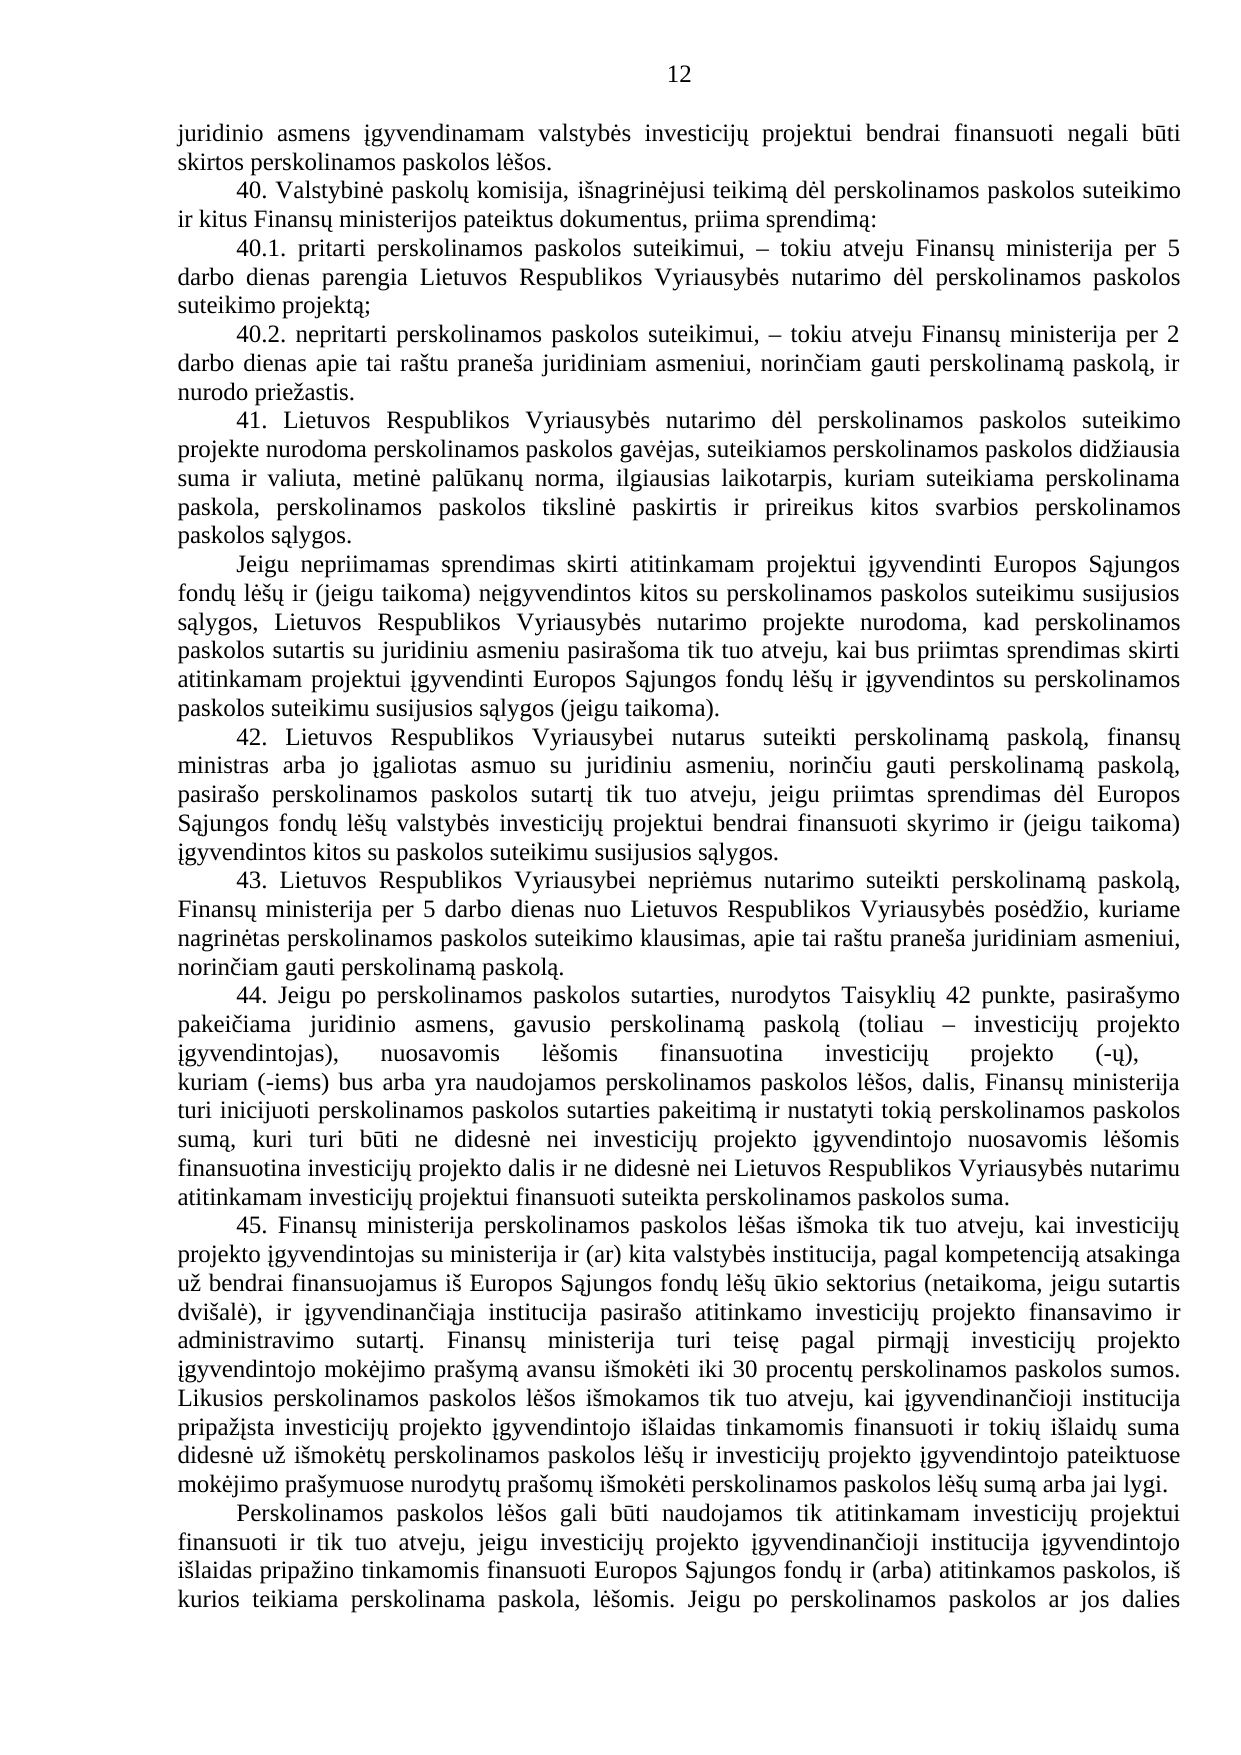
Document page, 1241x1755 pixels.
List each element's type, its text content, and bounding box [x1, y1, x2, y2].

text Jeigu nepriimamas sprendimas skirti atitinkamam projektui įgyvendinti Europos Sąjungos fondų lėšų ir (jeigu taikoma) neįgyvendintos kitos su perskolinamos paskolos suteikimu susijusios sąlygos, Lietuvos Respublikos Vyriausybės nutarimo projekte nurodoma, kad perskolinamos paskolos sutartis su juridiniu asmeniu pasirašoma tik tuo atveju, kai bus priimtas sprendimas skirti atitinkamam projektui įgyvendinti Europos Sąjungos fondų lėšų ir įgyvendintos su perskolinamos paskolos suteikimu susijusios sąlygos (jeigu taikoma). [177, 549, 1181, 722]
text 44. Jeigu po perskolinamos paskolos sutarties, nurodytos Taisyklių 42 punkte, pasirašymo pakeičiama juridinio asmens, gavusio perskolinamą paskolą (toliau – investicijų projekto įgyvendintojas), nuosavomis lėšomis finansuotina investicijų projekto (-ų), kuriam (-iems) bus arba yra naudojamos perskolinamos paskolos lėšos, dalis, Finansų ministerija turi inicijuoti perskolinamos paskolos sutarties pakeitimą ir nustatyti tokią perskolinamos paskolos sumą, kuri turi būti ne didesnė nei investicijų projekto įgyvendintojo nuosavomis lėšomis finansuotina investicijų projekto dalis ir ne didesnė nei Lietuvos Respublikos Vyriausybės nutarimu atitinkamam investicijų projektui finansuoti suteikta perskolinamos paskolos suma. [177, 981, 1181, 1211]
text 40. Valstybinė paskolų komisija, išnagrinėjusi teikimą dėl perskolinamos paskolos suteikimo ir kitus Finansų ministerijos pateiktus dokumentus, priima sprendimą: [177, 176, 1181, 233]
text 43. Lietuvos Respublikos Vyriausybei nepriėmus nutarimo suteikti perskolinamą paskolą, Finansų ministerija per 5 darbo dienas nuo Lietuvos Respublikos Vyriausybės posėdžio, kuriame nagrinėtas perskolinamos paskolos suteikimo klausimas, apie tai raštu praneša juridiniam asmeniui, norinčiam gauti perskolinamą paskolą. [177, 866, 1181, 981]
text 40.1. pritarti perskolinamos paskolos suteikimui, – tokiu atveju Finansų ministerija per 5 darbo dienas parengia Lietuvos Respublikos Vyriausybės nutarimo dėl perskolinamos paskolos suteikimo projektą; [177, 233, 1181, 319]
text 40.2. nepritarti perskolinamos paskolos suteikimui, – tokiu atveju Finansų ministerija per 2 darbo dienas apie tai raštu praneša juridiniam asmeniui, norinčiam gauti perskolinamą paskolą, ir nurodo priežastis. [177, 319, 1181, 406]
text 42. Lietuvos Respublikos Vyriausybei nutarus suteikti perskolinamą paskolą, finansų ministras arba jo įgaliotas asmuo su juridiniu asmeniu, norinčiu gauti perskolinamą paskolą, pasirašo perskolinamos paskolos sutartį tik tuo atveju, jeigu priimtas sprendimas dėl Europos Sąjungos fondų lėšų valstybės investicijų projektui bendrai finansuoti skyrimo ir (jeigu taikoma) įgyvendintos kitos su paskolos suteikimu susijusios sąlygos. [177, 722, 1181, 866]
text Perskolinamos paskolos lėšos gali būti naudojamos tik atitinkamam investicijų projektui finansuoti ir tik tuo atveju, jeigu investicijų projekto įgyvendinančioji institucija įgyvendintojo išlaidas pripažino tinkamomis finansuoti Europos Sąjungos fondų ir (arba) atitinkamos paskolos, iš kurios teikiama perskolinama paskola, lėšomis. Jeigu po perskolinamos paskolos ar jos dalies [177, 1498, 1181, 1613]
text 41. Lietuvos Respublikos Vyriausybės nutarimo dėl perskolinamos paskolos suteikimo projekte nurodoma perskolinamos paskolos gavėjas, suteikiamos perskolinamos paskolos didžiausia suma ir valiuta, metinė palūkanų norma, ilgiausias laikotarpis, kuriam suteikiama perskolinama paskola, perskolinamos paskolos tikslinė paskirtis ir prireikus kitos svarbios perskolinamos paskolos sąlygos. [177, 406, 1181, 549]
text juridinio asmens įgyvendinamam valstybės investicijų projektui bendrai finansuoti negali būti skirtos perskolinamos paskolos lėšos. [177, 118, 1181, 176]
text 45. Finansų ministerija perskolinamos paskolos lėšas išmoka tik tuo atveju, kai investicijų projekto įgyvendintojas su ministerija ir (ar) kita valstybės institucija, pagal kompetenciją atsakinga už bendrai finansuojamus iš Europos Sąjungos fondų lėšų ūkio sektorius (netaikoma, jeigu sutartis dvišalė), ir įgyvendinančiąja institucija pasirašo atitinkamo investicijų projekto finansavimo ir administravimo sutartį. Finansų ministerija turi teisę pagal pirmąjį investicijų projekto įgyvendintojo mokėjimo prašymą avansu išmokėti iki 30 procentų perskolinamos paskolos sumos. Likusios perskolinamos paskolos lėšos išmokamos tik tuo atveju, kai įgyvendinančioji institucija pripažįsta investicijų projekto įgyvendintojo išlaidas tinkamomis finansuoti ir tokių išlaidų suma didesnė už išmokėtų perskolinamos paskolos lėšų ir investicijų projekto įgyvendintojo pateiktuose mokėjimo prašymuose nurodytų prašomų išmokėti perskolinamos paskolos lėšų sumą arba jai lygi. [177, 1211, 1181, 1498]
